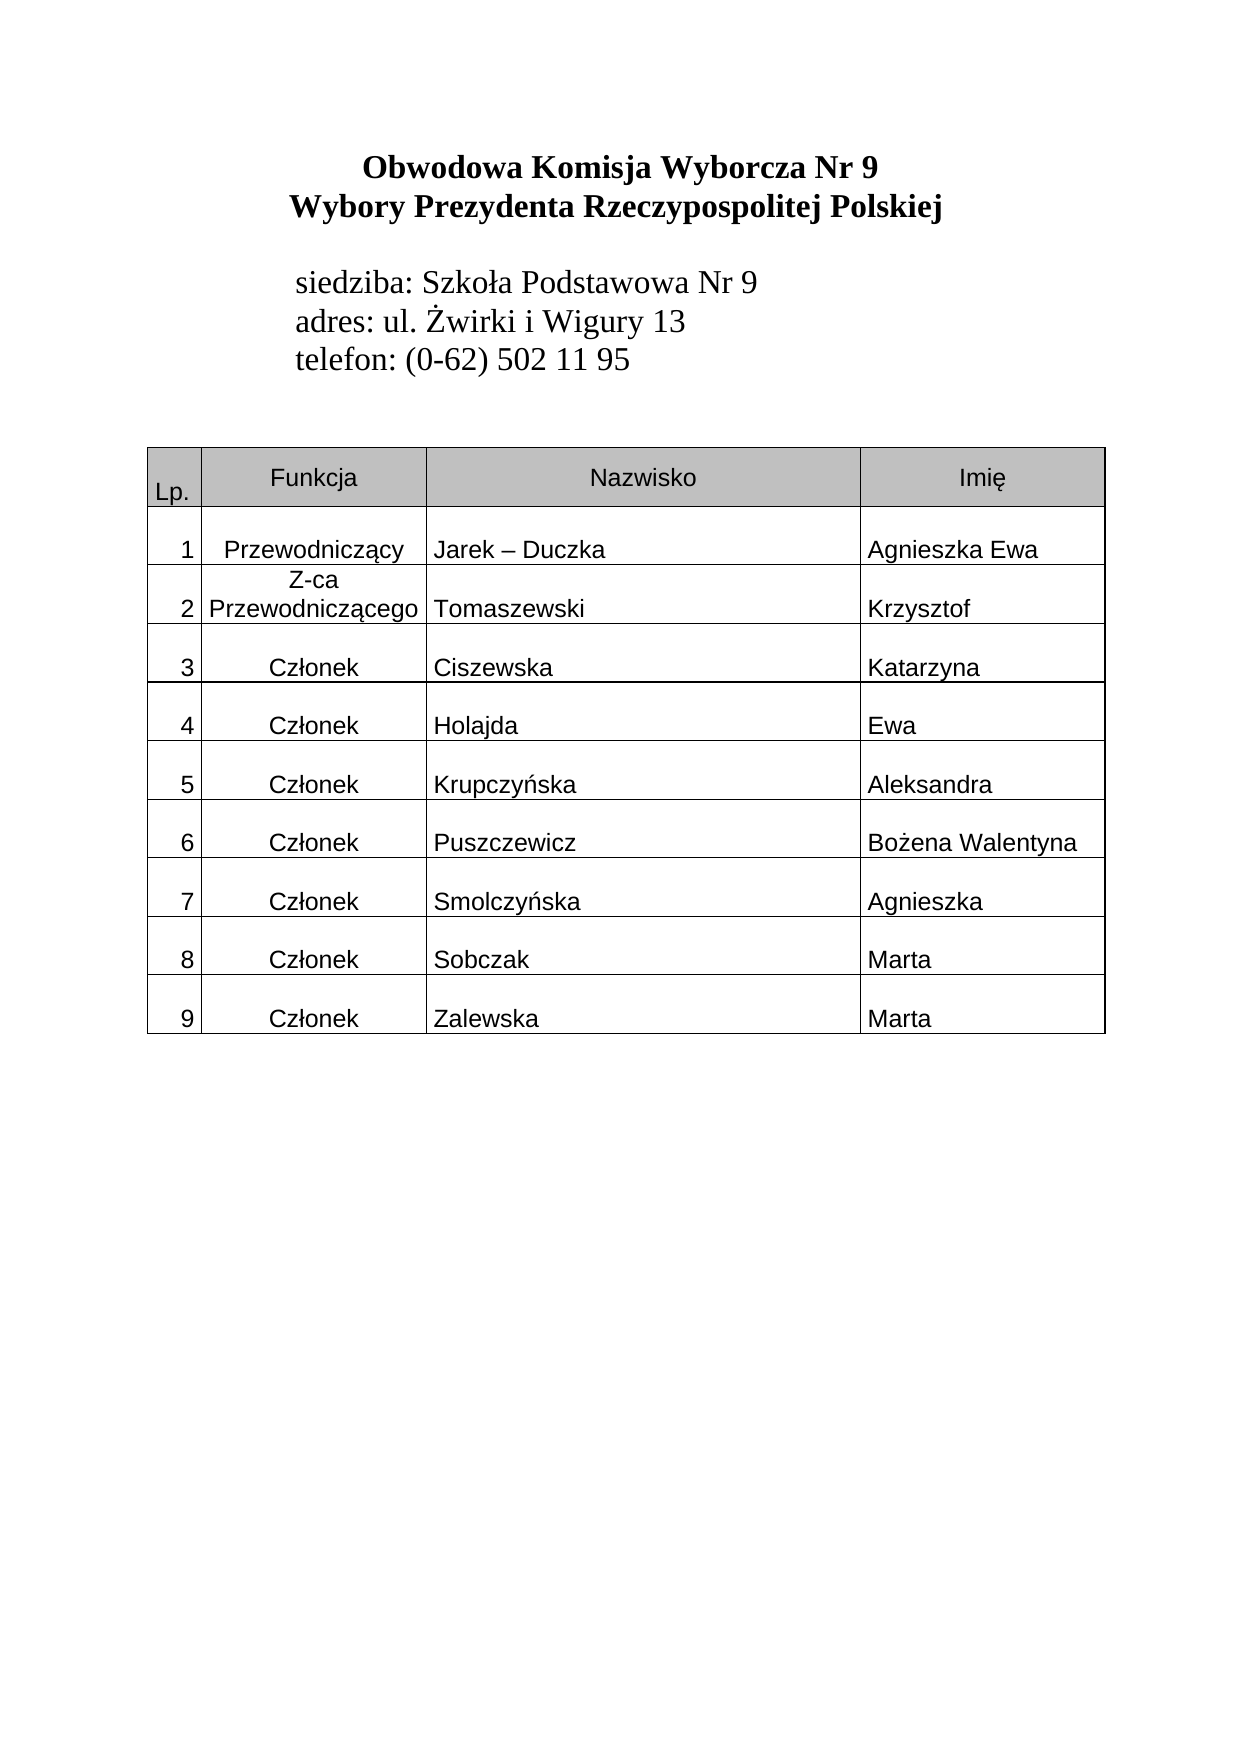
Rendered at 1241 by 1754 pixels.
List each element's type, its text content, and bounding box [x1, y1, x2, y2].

table_cell 3 [148, 624, 201, 681]
table_cell 9 [148, 975, 201, 1033]
table_header Lp. [148, 448, 201, 506]
table_cell Krzysztof [861, 565, 1104, 623]
table_cell Holajda [427, 683, 860, 740]
table_cell Sobczak [427, 917, 860, 974]
table_cell 5 [148, 741, 201, 798]
table_cell Członek [202, 800, 426, 857]
table_cell Agnieszka Ewa [861, 507, 1104, 564]
table_cell Jarek – Duczka [427, 507, 860, 564]
table_header Nazwisko [427, 448, 860, 506]
table_cell Ciszewska [427, 624, 860, 681]
table_cell 2 [148, 565, 201, 623]
table_cell Aleksandra [861, 741, 1104, 798]
table_cell Członek [202, 858, 426, 916]
table_cell Bożena Walentyna [861, 800, 1104, 857]
table_cell Smolczyńska [427, 858, 860, 916]
table_cell Krupczyńska [427, 741, 860, 798]
table_cell Członek [202, 975, 426, 1033]
table_cell Katarzyna [861, 624, 1104, 681]
table_header Imię [861, 448, 1104, 506]
text telefon: (0-62) 502 11 95 [221, 339, 1092, 378]
text Obwodowa Komisja Wyborcza Nr 9 [148, 148, 1092, 186]
text siedziba: Szkoła Podstawowa Nr 9 [295, 263, 1092, 301]
text Wybory Prezydenta Rzeczypospolitej Polskiej [148, 186, 1092, 224]
table_cell Zalewska [427, 975, 860, 1033]
table_cell Ewa [861, 683, 1104, 740]
table_cell 4 [148, 683, 201, 740]
table_cell 1 [148, 507, 201, 564]
table_cell Członek [202, 683, 426, 740]
table_cell 7 [148, 858, 201, 916]
table_header Funkcja [202, 448, 426, 506]
table_cell Agnieszka [861, 858, 1104, 916]
table_cell 8 [148, 917, 201, 974]
table_cell Przewodniczący [202, 507, 426, 564]
table_cell Członek [202, 917, 426, 974]
table_cell Z-ca Przewodniczącego [202, 565, 426, 623]
text adres: ul. Żwirki i Wigury 13 [148, 301, 1092, 339]
table_cell 6 [148, 800, 201, 857]
table_cell Tomaszewski [427, 565, 860, 623]
table_cell Puszczewicz [427, 800, 860, 857]
table_cell Marta [861, 975, 1104, 1033]
table_cell Członek [202, 624, 426, 681]
table_cell Marta [861, 917, 1104, 974]
table_cell Członek [202, 741, 426, 798]
